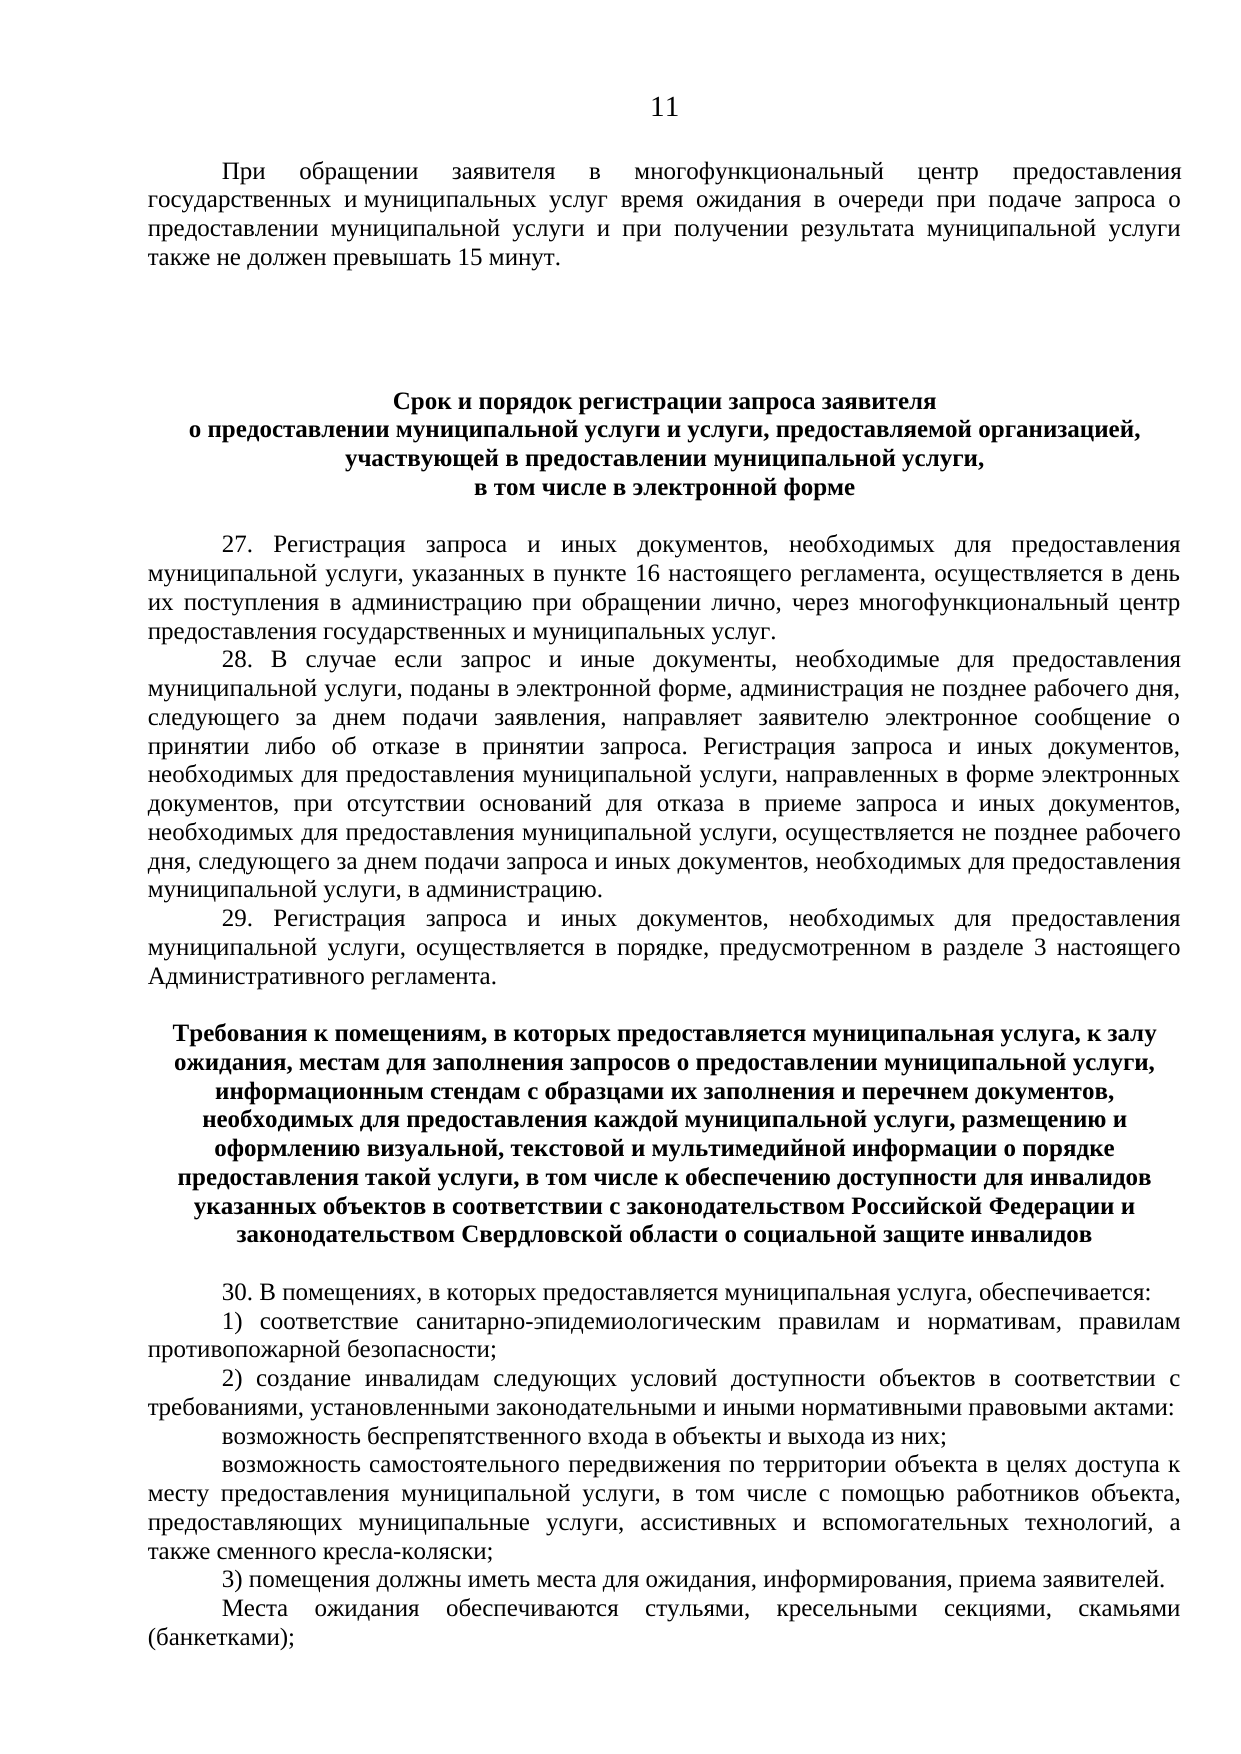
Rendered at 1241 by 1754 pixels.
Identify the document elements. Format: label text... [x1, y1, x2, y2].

text 3) помещения должны иметь места для ожидания, информирования, приема заявителей. [148, 1564, 1182, 1593]
text Требования к помещениям, в которых предоставляется муниципальная услуга, к залу ожидания, местам для заполнения запросов о предоставлении муниципальной услуги, информационным стендам с образцами их заполнения и перечнем документов, необходимых для предоставления каждой муниципальной услуги, размещению и оформлению визуальной, текстовой и мультимедийной информации о порядке предоставления такой услуги, в том числе к обеспечению доступности для инвалидов указанных объектов в соответствии с законодательством Российской Федерации и законодательством Свердловской области о социальной защите инвалидов [148, 1018, 1182, 1248]
text о предоставлении муниципальной услуги и услуги, предоставляемой организацией, участвующей в предоставлении муниципальной услуги, [148, 414, 1182, 472]
text возможность беспрепятственного входа в объекты и выхода из них; [148, 1421, 1182, 1449]
text 29. Регистрация запроса и иных документов, необходимых для предоставления муниципальной услуги, осуществляется в порядке, предусмотренном в разделе 3 настоящего Административного регламента. [148, 903, 1182, 989]
text При обращении заявителя в многофункциональный центр предоставления государственных и муниципальных услуг время ожидания в очереди при подаче запроса о предоставлении муниципальной услуги и при получении результата муниципальной услуги также не должен превышать 15 минут. [148, 156, 1182, 271]
text Места ожидания обеспечиваются стульями, кресельными секциями, скамьями (банкетками); [148, 1593, 1182, 1651]
subtitle Срок и порядок регистрации запроса заявителя [148, 386, 1182, 414]
text 30. В помещениях, в которых предоставляется муниципальная услуга, обеспечивается: [148, 1277, 1182, 1306]
text в том числе в электронной форме [148, 472, 1182, 501]
text 1) соответствие санитарно-эпидемиологическим правилам и нормативам, правилам противопожарной безопасности; [148, 1306, 1182, 1363]
text 27. Регистрация запроса и иных документов, необходимых для предоставления муниципальной услуги, указанных в пункте 16 настоящего регламента, осуществляется в день их поступления в администрацию при обращении лично, через многофункциональный центр предоставления государственных и муниципальных услуг. [148, 529, 1182, 644]
text 28. В случае если запрос и иные документы, необходимые для предоставления муниципальной услуги, поданы в электронной форме, администрация не позднее рабочего дня, следующего за днем подачи заявления, направляет заявителю электронное сообщение о принятии либо об отказе в принятии запроса. Регистрация запроса и иных документов, необходимых для предоставления муниципальной услуги, направленных в форме электронных документов, при отсутствии оснований для отказа в приеме запроса и иных документов, необходимых для предоставления муниципальной услуги, осуществляется не позднее рабочего дня, следующего за днем подачи запроса и иных документов, необходимых для предоставления муниципальной услуги, в администрацию. [148, 644, 1182, 903]
text возможность самостоятельного передвижения по территории объекта в целях доступа к месту предоставления муниципальной услуги, в том числе с помощью работников объекта, предоставляющих муниципальные услуги, ассистивных и вспомогательных технологий, а также сменного кресла-коляски; [148, 1449, 1182, 1564]
text 2) создание инвалидам следующих условий доступности объектов в соответствии с требованиями, установленными законодательными и иными нормативными правовыми актами: [148, 1363, 1182, 1421]
